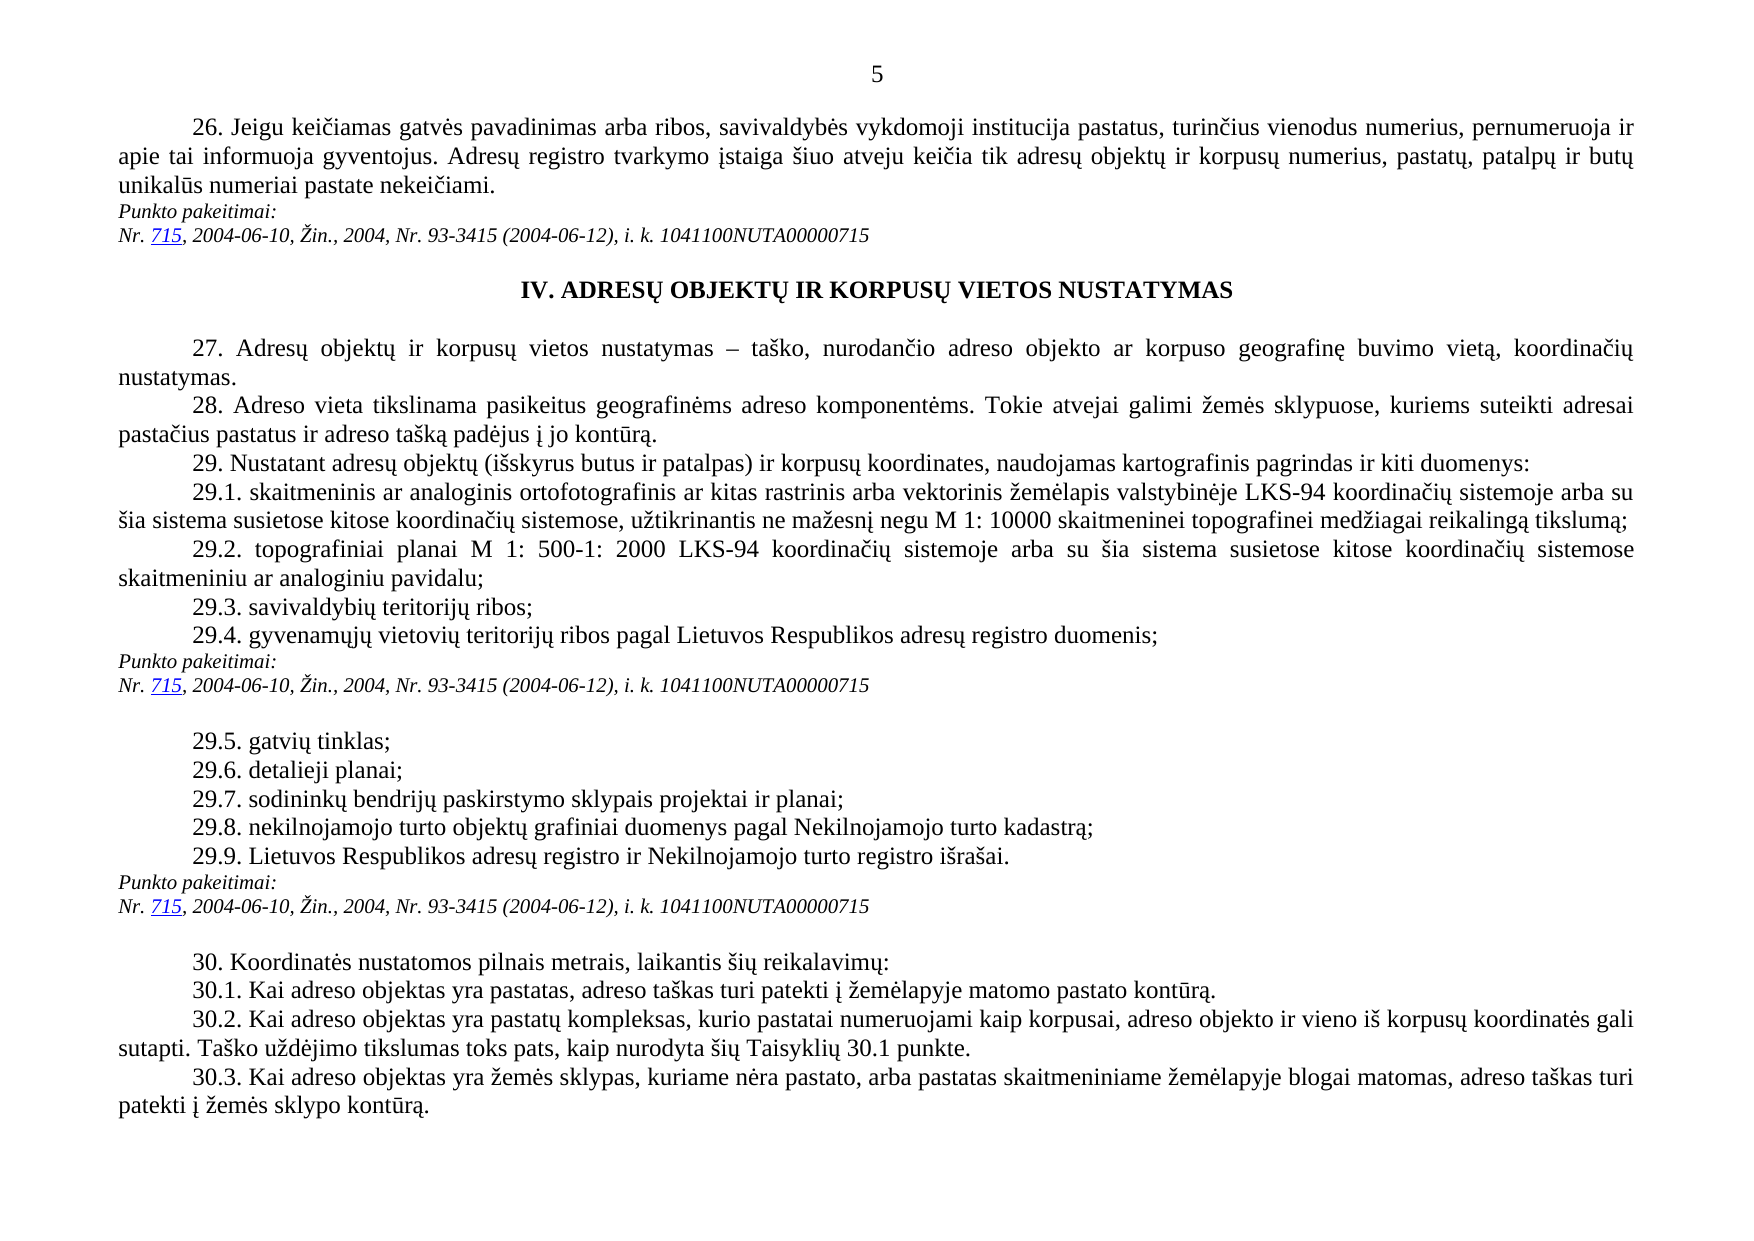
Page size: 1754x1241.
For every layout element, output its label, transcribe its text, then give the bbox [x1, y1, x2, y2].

text 30.3. Kai adreso objektas yra žemės sklypas, kuriame nėra pastato, arba pastatas skaitmeniniame žemėlapyje blogai matomas, adreso taškas turi patekti į žemės sklypo kontūrą. [118, 1062, 1636, 1119]
text 27. Adresų objektų ir korpusų vietos nustatymas – taško, nurodančio adreso objekto ar korpuso geografinę buvimo vietą, koordinačių nustatymas. [118, 333, 1636, 391]
text Punkto pakeitimai: [118, 870, 1636, 894]
text 30. Koordinatės nustatomos pilnais metrais, laikantis šių reikalavimų: [118, 947, 1636, 976]
text 29.5. gatvių tinklas; [118, 726, 1636, 755]
text IV. ADRESŲ OBJEKTŲ IR KORPUSŲ VIETOS NUSTATYMAS [118, 276, 1636, 304]
text Nr. 715, 2004-06-10, Žin., 2004, Nr. 93-3415 (2004-06-12), i. k. 1041100NUTA00000715 [118, 223, 1636, 247]
text 26. Jeigu keičiamas gatvės pavadinimas arba ribos, savivaldybės vykdomoji institucija pastatus, turinčius vienodus numerius, pernumeruoja ir apie tai informuoja gyventojus. Adresų registro tvarkymo įstaiga šiuo atveju keičia tik adresų objektų ir korpusų numerius, pastatų, patalpų ir butų unikalūs numeriai pastate nekeičiami. [118, 112, 1636, 199]
text 29.4. gyvenamųjų vietovių teritorijų ribos pagal Lietuvos Respublikos adresų registro duomenis; [118, 621, 1636, 649]
text Punkto pakeitimai: [118, 199, 1636, 223]
text 29.7. sodininkų bendrijų paskirstymo sklypais projektai ir planai; [118, 784, 1636, 812]
text 29.1. skaitmeninis ar analoginis ortofotografinis ar kitas rastrinis arba vektorinis žemėlapis valstybinėje LKS-94 koordinačių sistemoje arba su šia sistema susietose kitose koordinačių sistemose, užtikrinantis ne mažesnį negu M 1: 10000 skaitmeninei topografinei medžiagai reikalingą tikslumą; [118, 477, 1636, 534]
text 29.3. savivaldybių teritorijų ribos; [118, 592, 1636, 621]
text 30.2. Kai adreso objektas yra pastatų kompleksas, kurio pastatai numeruojami kaip korpusai, adreso objekto ir vieno iš korpusų koordinatės gali sutapti. Taško uždėjimo tikslumas toks pats, kaip nurodyta šių Taisyklių 30.1 punkte. [118, 1004, 1636, 1062]
text Nr. 715, 2004-06-10, Žin., 2004, Nr. 93-3415 (2004-06-12), i. k. 1041100NUTA00000715 [118, 894, 1636, 918]
text 29.8. nekilnojamojo turto objektų grafiniai duomenys pagal Nekilnojamojo turto kadastrą; [118, 812, 1636, 841]
text 29. Nustatant adresų objektų (išskyrus butus ir patalpas) ir korpusų koordinates, naudojamas kartografinis pagrindas ir kiti duomenys: [118, 448, 1636, 477]
text 30.1. Kai adreso objektas yra pastatas, adreso taškas turi patekti į žemėlapyje matomo pastato kontūrą. [118, 976, 1636, 1004]
text Nr. 715, 2004-06-10, Žin., 2004, Nr. 93-3415 (2004-06-12), i. k. 1041100NUTA00000715 [118, 673, 1636, 697]
text 28. Adreso vieta tikslinama pasikeitus geografinėms adreso komponentėms. Tokie atvejai galimi žemės sklypuose, kuriems suteikti adresai pastačius pastatus ir adreso tašką padėjus į jo kontūrą. [118, 391, 1636, 448]
text 29.9. Lietuvos Respublikos adresų registro ir Nekilnojamojo turto registro išrašai. [118, 841, 1636, 870]
text 29.6. detalieji planai; [118, 755, 1636, 784]
text 29.2. topografiniai planai M 1: 500-1: 2000 LKS-94 koordinačių sistemoje arba su šia sistema susietose kitose koordinačių sistemose skaitmeniniu ar analoginiu pavidalu; [118, 534, 1636, 592]
text Punkto pakeitimai: [118, 649, 1636, 673]
